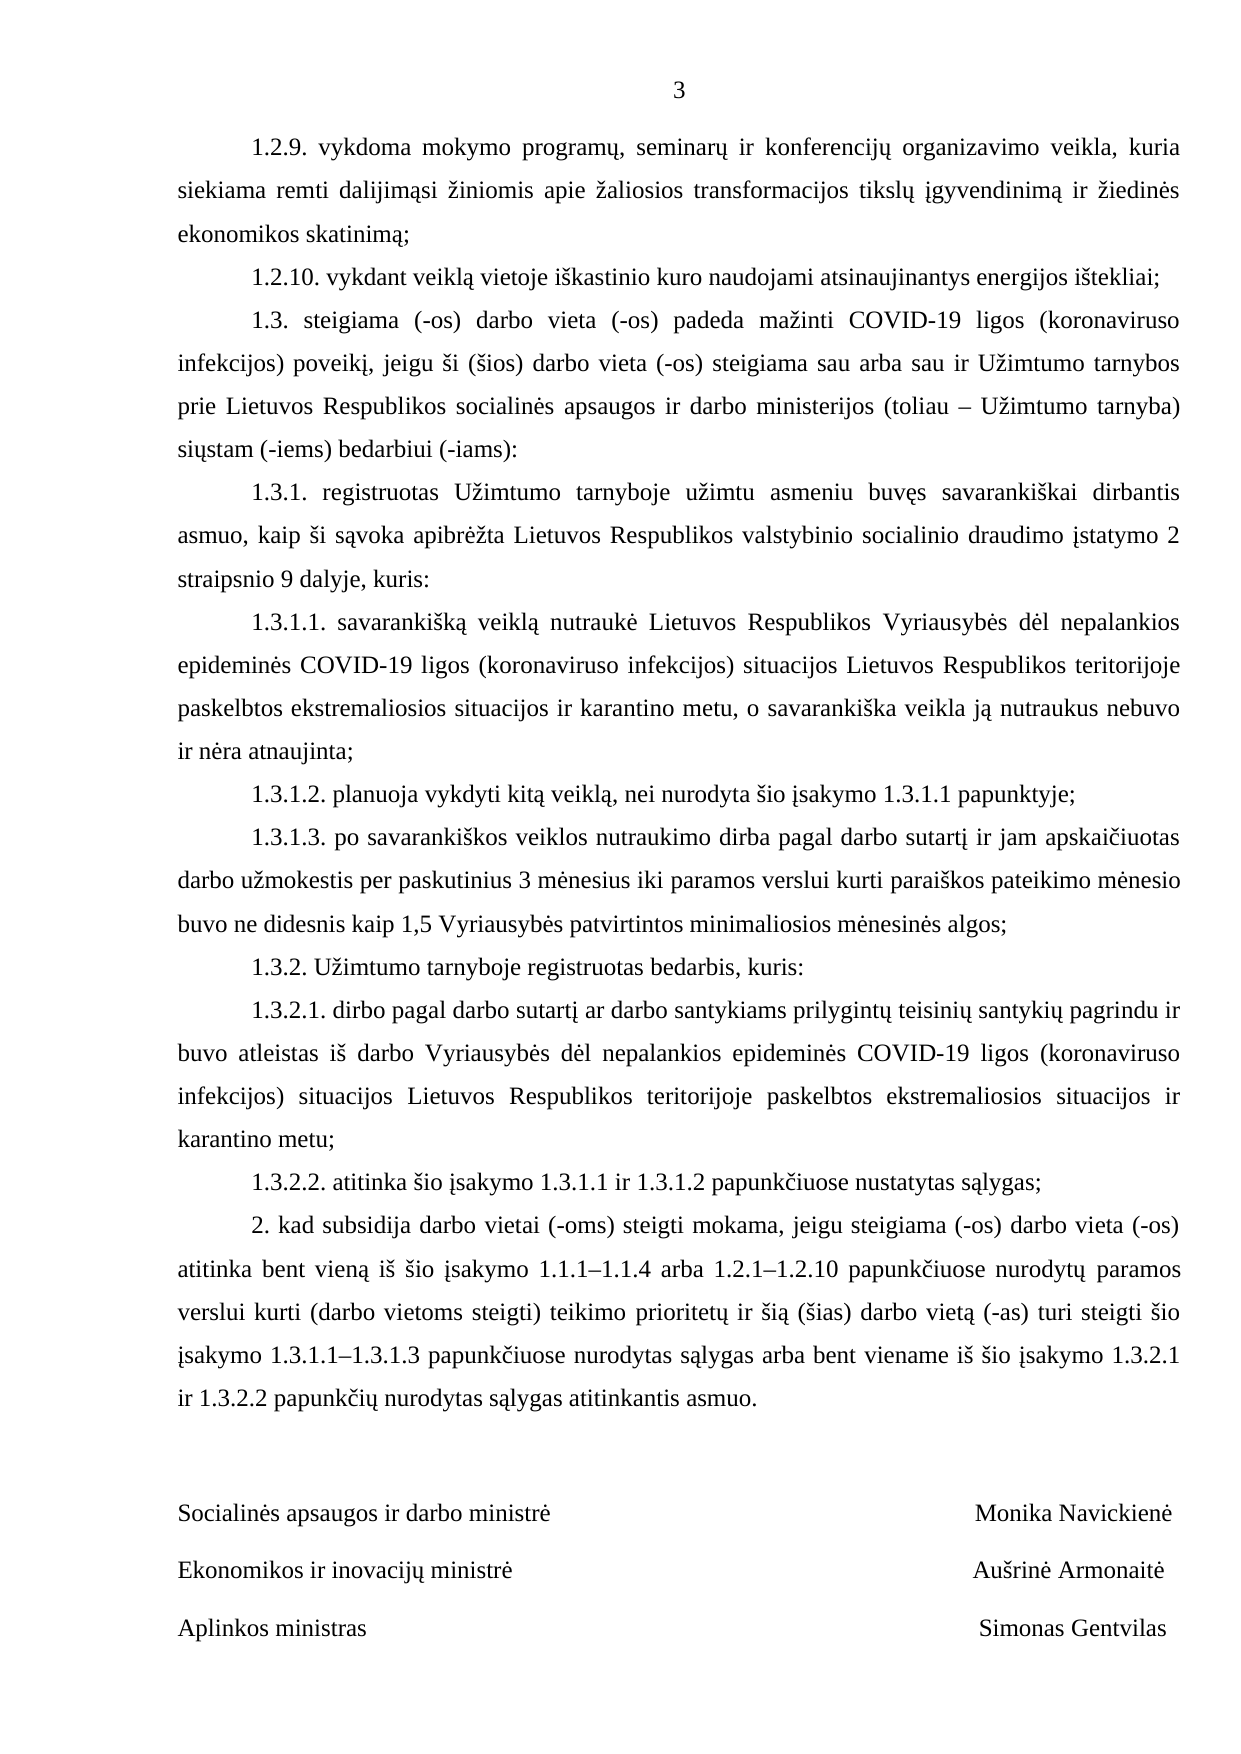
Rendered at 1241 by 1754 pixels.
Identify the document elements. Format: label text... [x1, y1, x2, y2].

text 1.3.2. Užimtumo tarnyboje registruotas bedarbis, kuris: [177, 952, 1181, 981]
text 1.3.1.3. po savarankiškos veiklos nutraukimo dirba pagal darbo sutartį ir jam apskaičiuotas darbo užmokestis per paskutinius 3 mėnesius iki paramos verslui kurti paraiškos pateikimo mėnesio buvo ne didesnis kaip 1,5 Vyriausybės patvirtintos minimaliosios mėnesinės algos; [177, 822, 1181, 937]
text 1.3.2.2. atitinka šio įsakymo 1.3.1.1 ir 1.3.1.2 papunkčiuose nustatytas sąlygas; [177, 1167, 1181, 1196]
text 1.2.10. vykdant veiklą vietoje iškastinio kuro naudojami atsinaujinantys energijos ištekliai; [177, 262, 1181, 291]
text Socialinės apsaugos ir darbo ministrė Monika Navickienė [177, 1498, 1181, 1527]
text 1.3.1.2. planuoja vykdyti kitą veiklą, nei nurodyta šio įsakymo 1.3.1.1 papunktyje; [177, 779, 1181, 808]
text Aplinkos ministras Simonas Gentvilas [177, 1613, 1181, 1642]
text 1.3.1. registruotas Užimtumo tarnyboje užimtu asmeniu buvęs savarankiškai dirbantis asmuo, kaip ši sąvoka apibrėžta Lietuvos Respublikos valstybinio socialinio draudimo įstatymo 2 straipsnio 9 dalyje, kuris: [177, 477, 1181, 592]
text 1.3. steigiama (-os) darbo vieta (-os) padeda mažinti COVID-19 ligos (koronaviruso infekcijos) poveikį, jeigu ši (šios) darbo vieta (-os) steigiama sau arba sau ir Užimtumo tarnybos prie Lietuvos Respublikos socialinės apsaugos ir darbo ministerijos (toliau – Užimtumo tarnyba) siųstam (-iems) bedarbiui (-iams): [177, 305, 1181, 463]
text 2. kad subsidija darbo vietai (-oms) steigti mokama, jeigu steigiama (-os) darbo vieta (-os) atitinka bent vieną iš šio įsakymo 1.1.1–1.1.4 arba 1.2.1–1.2.10 papunkčiuose nurodytų paramos verslui kurti (darbo vietoms steigti) teikimo prioritetų ir šią (šias) darbo vietą (-as) turi steigti šio įsakymo 1.3.1.1–1.3.1.3 papunkčiuose nurodytas sąlygas arba bent viename iš šio įsakymo 1.3.2.1 ir 1.3.2.2 papunkčių nurodytas sąlygas atitinkantis asmuo. [177, 1211, 1181, 1412]
text 1.2.9. vykdoma mokymo programų, seminarų ir konferencijų organizavimo veikla, kuria siekiama remti dalijimąsi žiniomis apie žaliosios transformacijos tikslų įgyvendinimą ir žiedinės ekonomikos skatinimą; [177, 132, 1181, 247]
text 1.3.1.1. savarankišką veiklą nutraukė Lietuvos Respublikos Vyriausybės dėl nepalankios epideminės COVID-19 ligos (koronaviruso infekcijos) situacijos Lietuvos Respublikos teritorijoje paskelbtos ekstremaliosios situacijos ir karantino metu, o savarankiška veikla ją nutraukus nebuvo ir nėra atnaujinta; [177, 607, 1181, 765]
text 1.3.2.1. dirbo pagal darbo sutartį ar darbo santykiams prilygintų teisinių santykių pagrindu ir buvo atleistas iš darbo Vyriausybės dėl nepalankios epideminės COVID-19 ligos (koronaviruso infekcijos) situacijos Lietuvos Respublikos teritorijoje paskelbtos ekstremaliosios situacijos ir karantino metu; [177, 995, 1181, 1153]
text Ekonomikos ir inovacijų ministrė Aušrinė Armonaitė [177, 1556, 1181, 1584]
